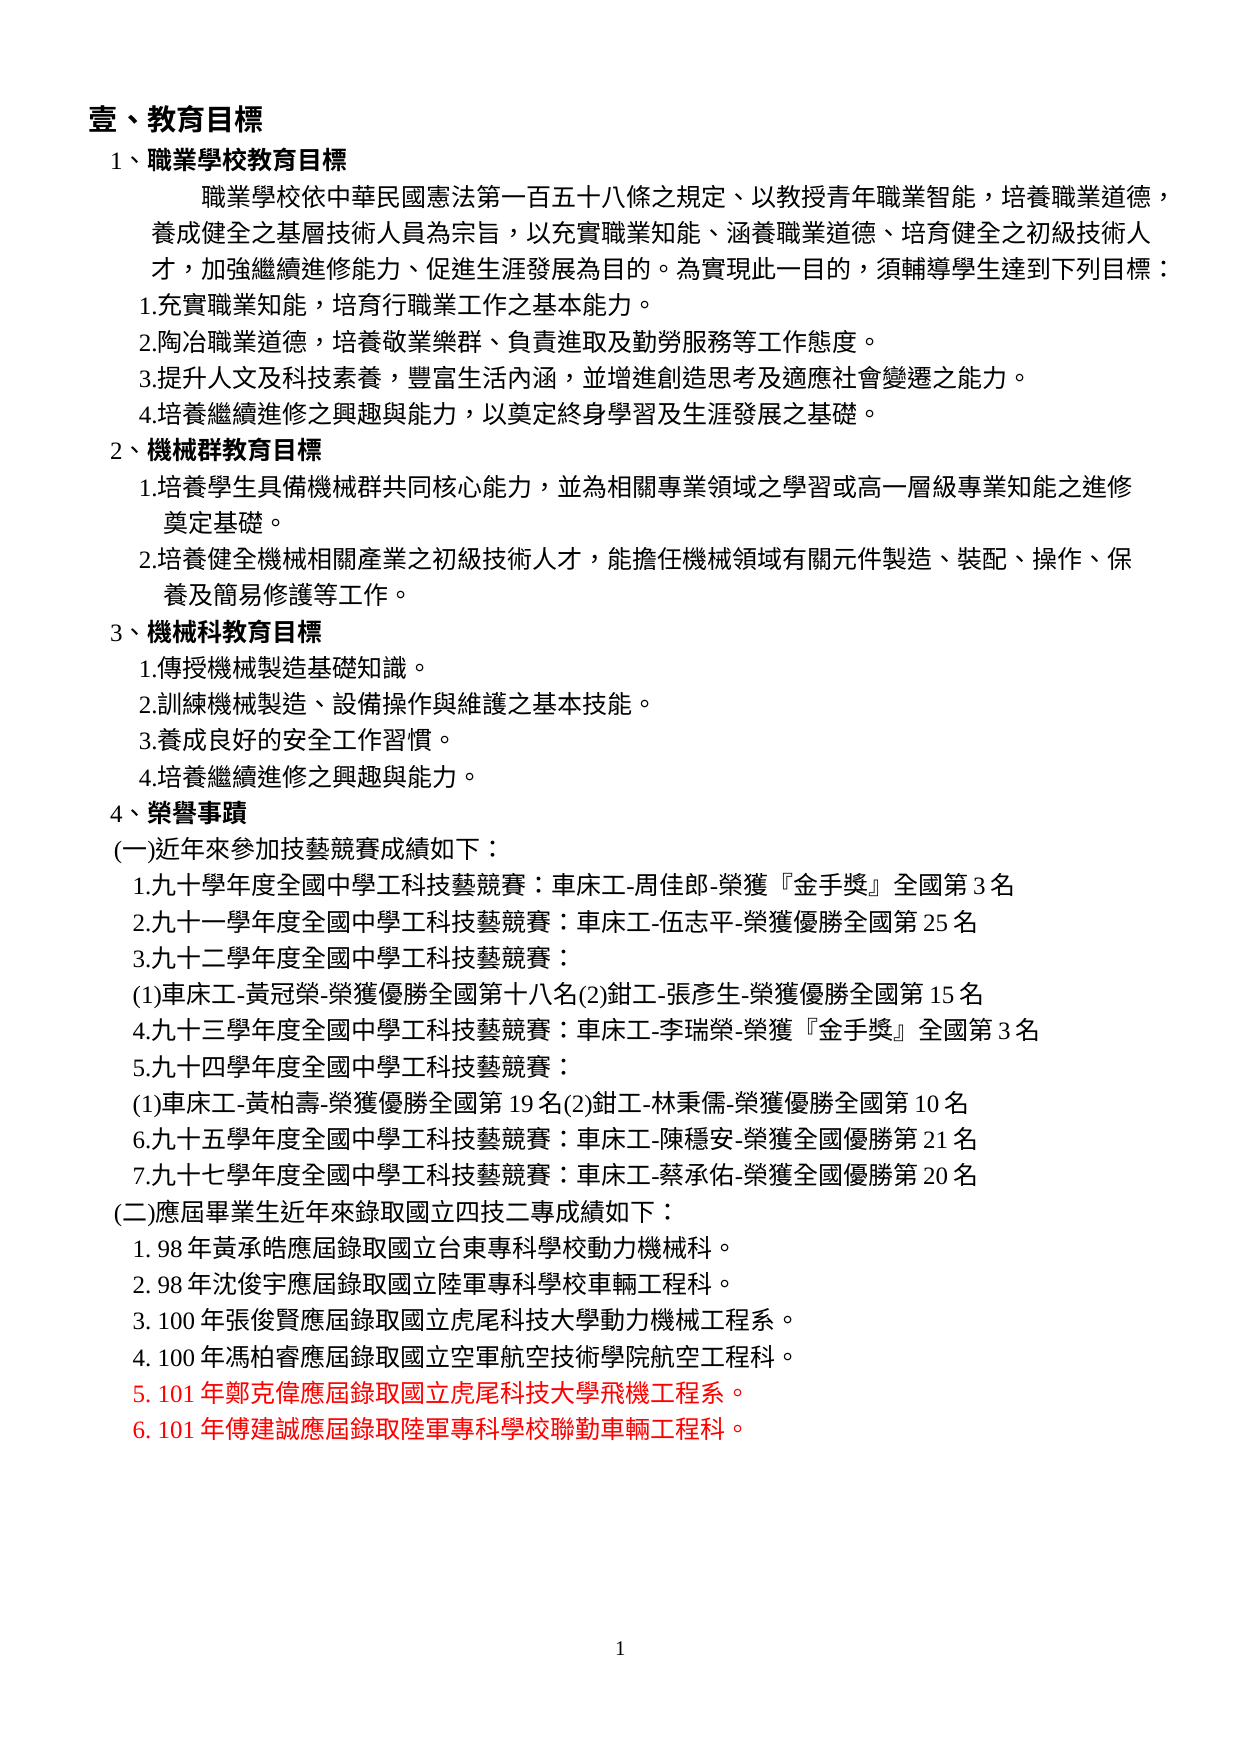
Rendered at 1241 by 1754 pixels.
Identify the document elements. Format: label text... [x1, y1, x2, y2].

text 3. 100年張俊賢應屆錄取國立虎尾科技大學動力機械工程系。 [132, 1301, 1152, 1337]
text 1.培養學生具備機械群共同核心能力，並為相關專業領域之學習或高一層級專業知能之進修奠定基礎。 [139, 467, 1152, 539]
text 4.培養繼續進修之興趣與能力。 [139, 757, 1152, 793]
text 5.九十四學年度全國中學工科技藝競賽： [132, 1047, 1152, 1083]
text 4. 100年馮柏睿應屆錄取國立空軍航空技術學院航空工程科。 [132, 1337, 1152, 1373]
text 7.九十七學年度全國中學工科技藝競賽：車床工-蔡承佑-榮獲全國優勝第20名 [132, 1156, 1152, 1192]
list 機械群教育目標 [110, 431, 1152, 467]
text (1)車床工-黃冠榮-榮獲優勝全國第十八名(2)鉗工-張彥生-榮獲優勝全國第15名 [132, 974, 1152, 1011]
text 2.陶冶職業道德，培養敬業樂群、負責進取及勤勞服務等工作態度。 [139, 322, 1152, 358]
text 4.培養繼續進修之興趣與能力，以奠定終身學習及生涯發展之基礎。 [139, 394, 1152, 431]
text 2.九十一學年度全國中學工科技藝競賽：車床工-伍志平-榮獲優勝全國第25名 [132, 902, 1152, 938]
list 榮譽事蹟 [110, 793, 1152, 829]
text 4.九十三學年度全國中學工科技藝競賽：車床工-李瑞榮-榮獲『金手獎』全國第3名 [132, 1011, 1152, 1047]
text 2.培養健全機械相關產業之初級技術人才，能擔任機械領域有關元件製造、裝配、操作、保養及簡易修護等工作。 [139, 539, 1152, 612]
text 5. 101年鄭克偉應屆錄取國立虎尾科技大學飛機工程系。 [132, 1373, 1152, 1409]
text (一)近年來參加技藝競賽成績如下： [89, 829, 1152, 866]
text 3.養成良好的安全工作習慣。 [139, 721, 1152, 757]
text 3.提升人文及科技素養，豐富生活內涵，並增進創造思考及適應社會變遷之能力。 [139, 358, 1152, 394]
text 1.傳授機械製造基礎知識。 [139, 648, 1152, 684]
text 1. 98年黃承皓應屆錄取國立台東專科學校動力機械科。 [132, 1228, 1152, 1264]
text 1.充實職業知能，培育行職業工作之基本能力。 [139, 286, 1152, 322]
list 職業學校教育目標 [110, 141, 1152, 177]
text 2.訓練機械製造、設備操作與維護之基本技能。 [139, 684, 1152, 721]
text 壹、教育目標 [89, 89, 1152, 141]
text 6. 101年傅建誠應屆錄取陸軍專科學校聯勤車輛工程科。 [132, 1409, 1152, 1446]
text 1.九十學年度全國中學工科技藝競賽：車床工-周佳郎-榮獲『金手獎』全國第3名 [132, 866, 1152, 902]
text 職業學校依中華民國憲法第一百五十八條之規定、以教授青年職業智能，培養職業道德，養成健全之基層技術人員為宗旨，以充實職業知能、涵養職業道德、培育健全之初級技術人才，加強繼續進修能力、促進生涯發展為目的。為實現此一目的，須輔導學生達到下列目標： [151, 177, 1152, 286]
text 6.九十五學年度全國中學工科技藝競賽：車床工-陳穩安-榮獲全國優勝第21名 [132, 1119, 1152, 1156]
list 機械科教育目標 [110, 612, 1152, 648]
text 3.九十二學年度全國中學工科技藝競賽： [132, 938, 1152, 974]
text (1)車床工-黃柏壽-榮獲優勝全國第19名(2)鉗工-林秉儒-榮獲優勝全國第10名 [132, 1083, 1152, 1119]
text 2. 98年沈俊宇應屆錄取國立陸軍專科學校車輛工程科。 [132, 1264, 1152, 1301]
text (二)應屆畢業生近年來錄取國立四技二專成績如下： [89, 1192, 1152, 1228]
